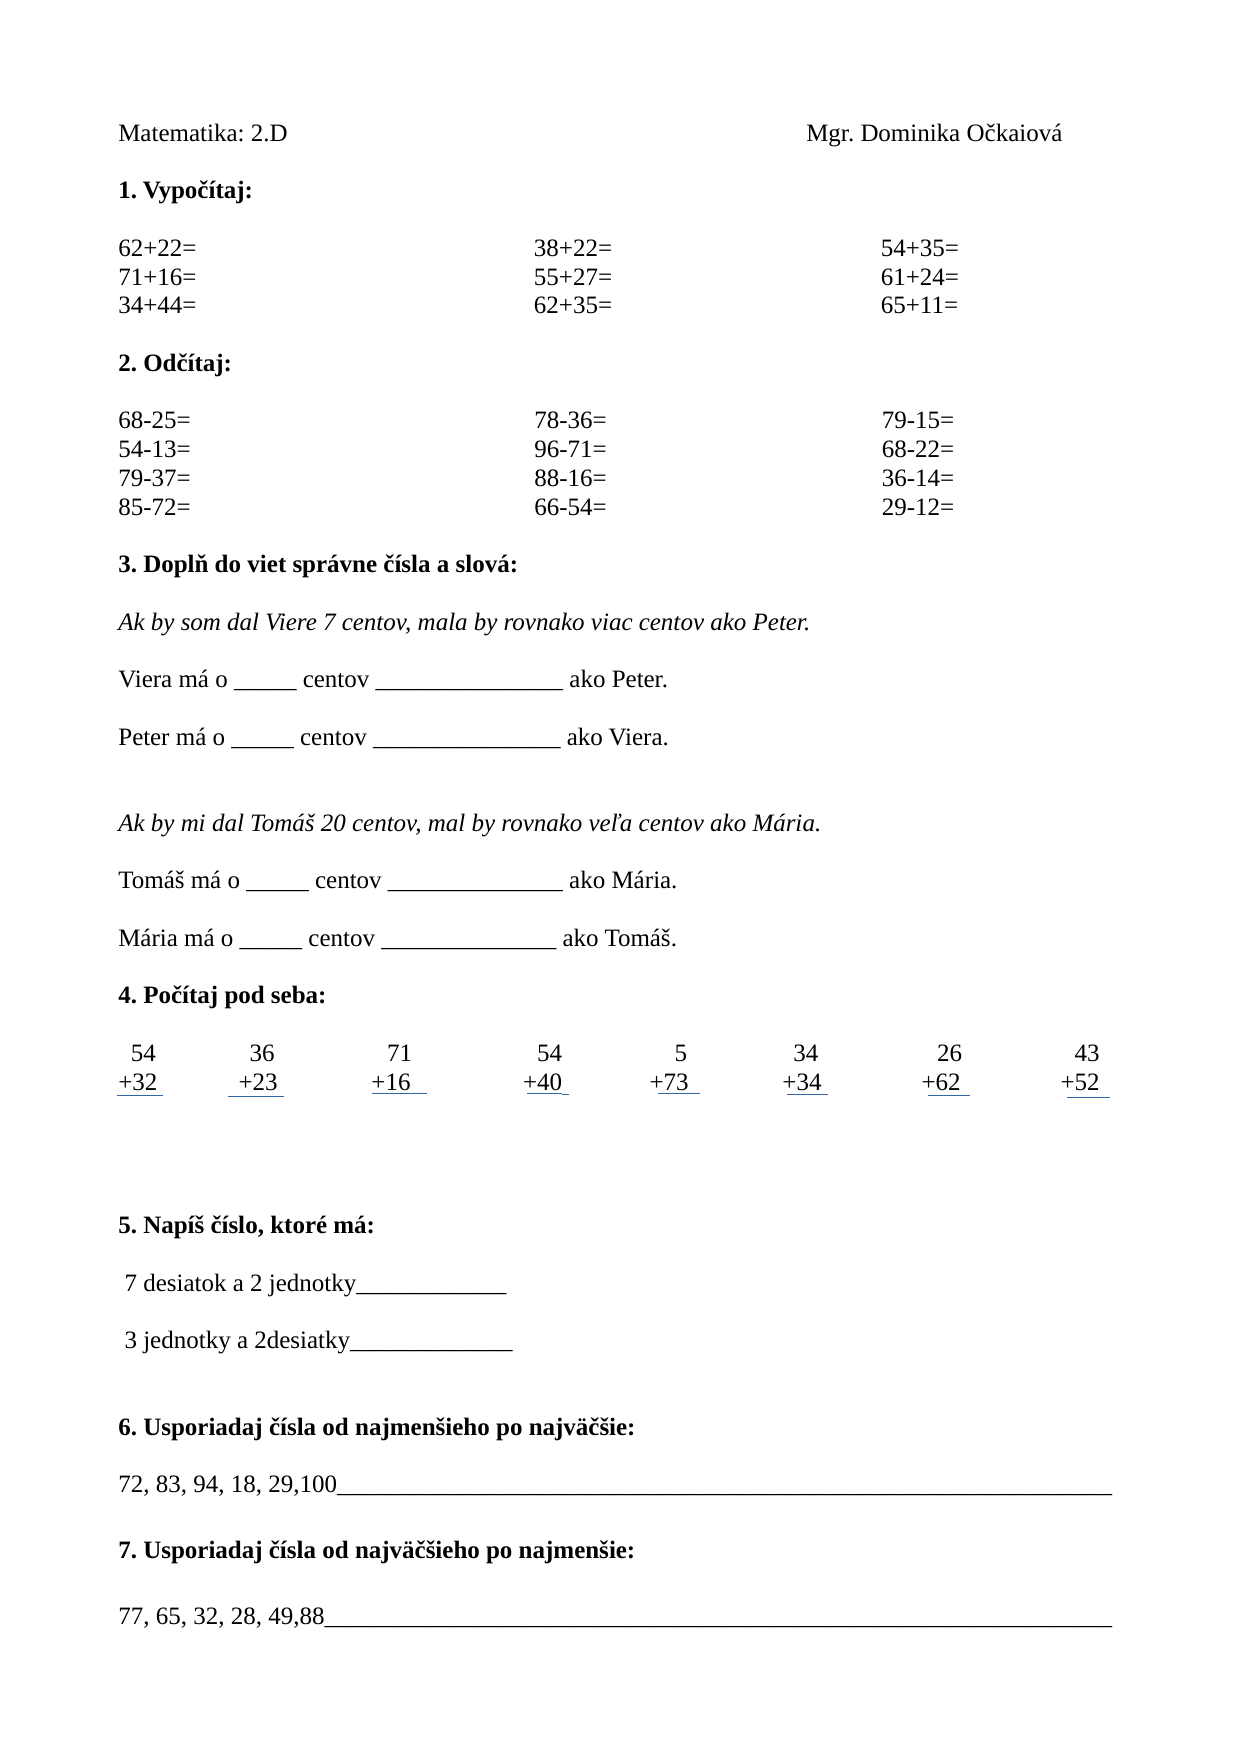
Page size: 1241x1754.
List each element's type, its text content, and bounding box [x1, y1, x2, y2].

text 1. Vypočítaj: [118, 176, 1122, 204]
list 6. Usporiadaj čísla od najmenšieho po najväčšie: [118, 1412, 1122, 1441]
text 77, 65, 32, 28, 49,88_______________________________________________________________ [118, 1601, 1122, 1630]
list 7. Usporiadaj čísla od najväčšieho po najmenšie: [118, 1535, 1122, 1564]
text 79-37= 88-16= 36-14= [118, 463, 1122, 492]
text 3 jednotky a 2desiatky_____________ [118, 1326, 1122, 1354]
text 4. Počítaj pod seba: [118, 981, 1122, 1009]
text 68-25= 78-36= 79-15= [118, 406, 1122, 434]
text 72, 83, 94, 18, 29,100______________________________________________________________ [118, 1469, 1122, 1498]
text +32 +23 +16 +40 +73 +34 +62 +52 [118, 1067, 1122, 1096]
text 85-72= 66-54= 29-12= [118, 492, 1122, 521]
text Matematika: 2.D Mgr. Dominika Očkaiová [118, 118, 1122, 147]
text Ak by mi dal Tomáš 20 centov, mal by rovnako veľa centov ako Mária. [118, 808, 1122, 837]
text Peter má o _____ centov _______________ ako Viera. [118, 722, 1122, 751]
text 54 36 71 54 5 34 26 43 [118, 1038, 1122, 1067]
text Viera má o _____ centov _______________ ako Peter. [118, 664, 1122, 693]
text 34+44= 62+35= 65+11= [118, 291, 1122, 319]
text 3. Doplň do viet správne čísla a slová: [118, 549, 1122, 578]
text Mária má o _____ centov ______________ ako Tomáš. [118, 923, 1122, 952]
text 5. Napíš číslo, ktoré má: [118, 1211, 1122, 1239]
text 62+22= 38+22= 54+35= [118, 233, 1122, 262]
text Ak by som dal Viere 7 centov, mala by rovnako viac centov ako Peter. [118, 607, 1122, 636]
text 2. Odčítaj: [118, 348, 1122, 377]
text Tomáš má o _____ centov ______________ ako Mária. [118, 866, 1122, 894]
text 7 desiatok a 2 jednotky____________ [118, 1268, 1122, 1297]
text 54-13= 96-71= 68-22= [118, 434, 1122, 463]
text 71+16= 55+27= 61+24= [118, 262, 1122, 291]
